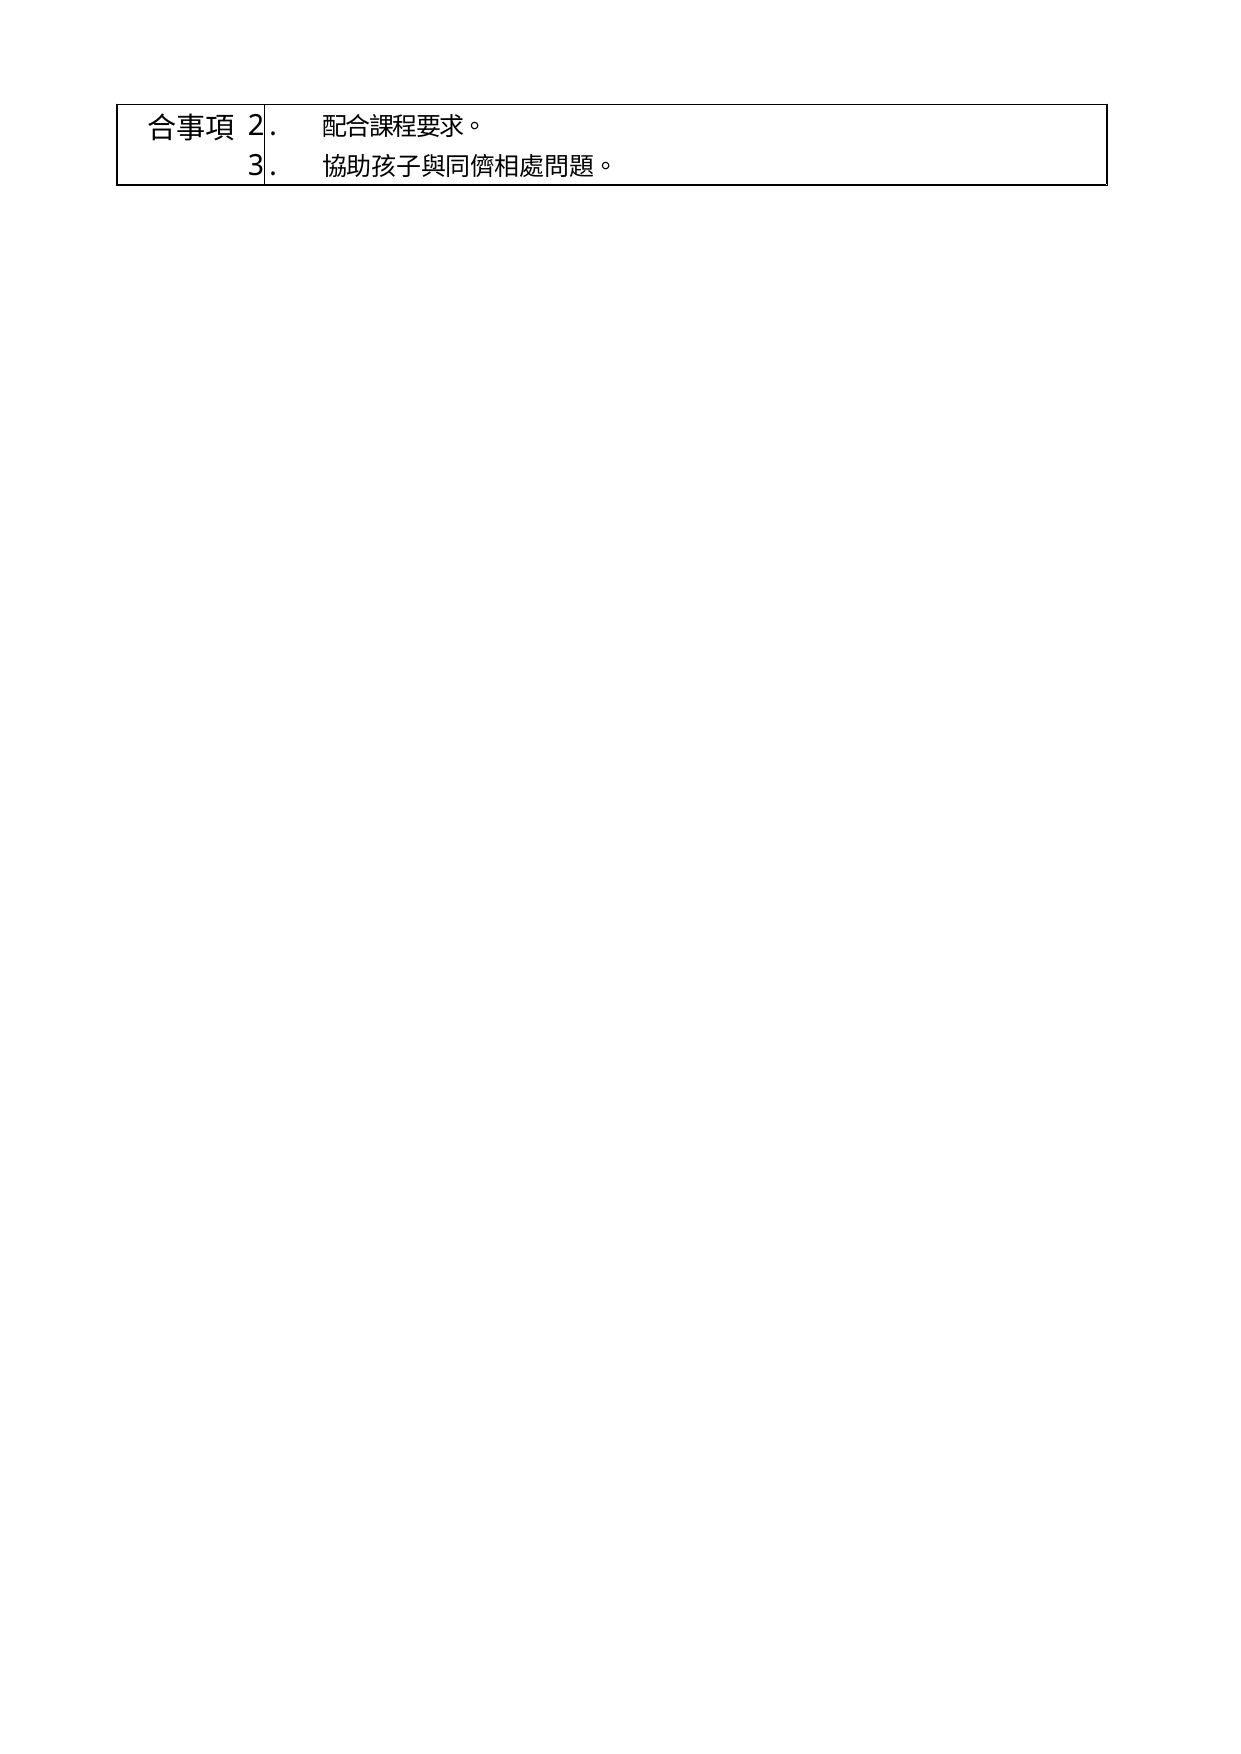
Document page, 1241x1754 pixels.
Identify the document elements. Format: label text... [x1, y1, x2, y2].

table_cell 家長配合事項 [118, 105, 264, 184]
table_cell 能以自身經驗指導學生。 配合課程要求。 協助孩子與同儕相處問題。 [265, 105, 1106, 184]
